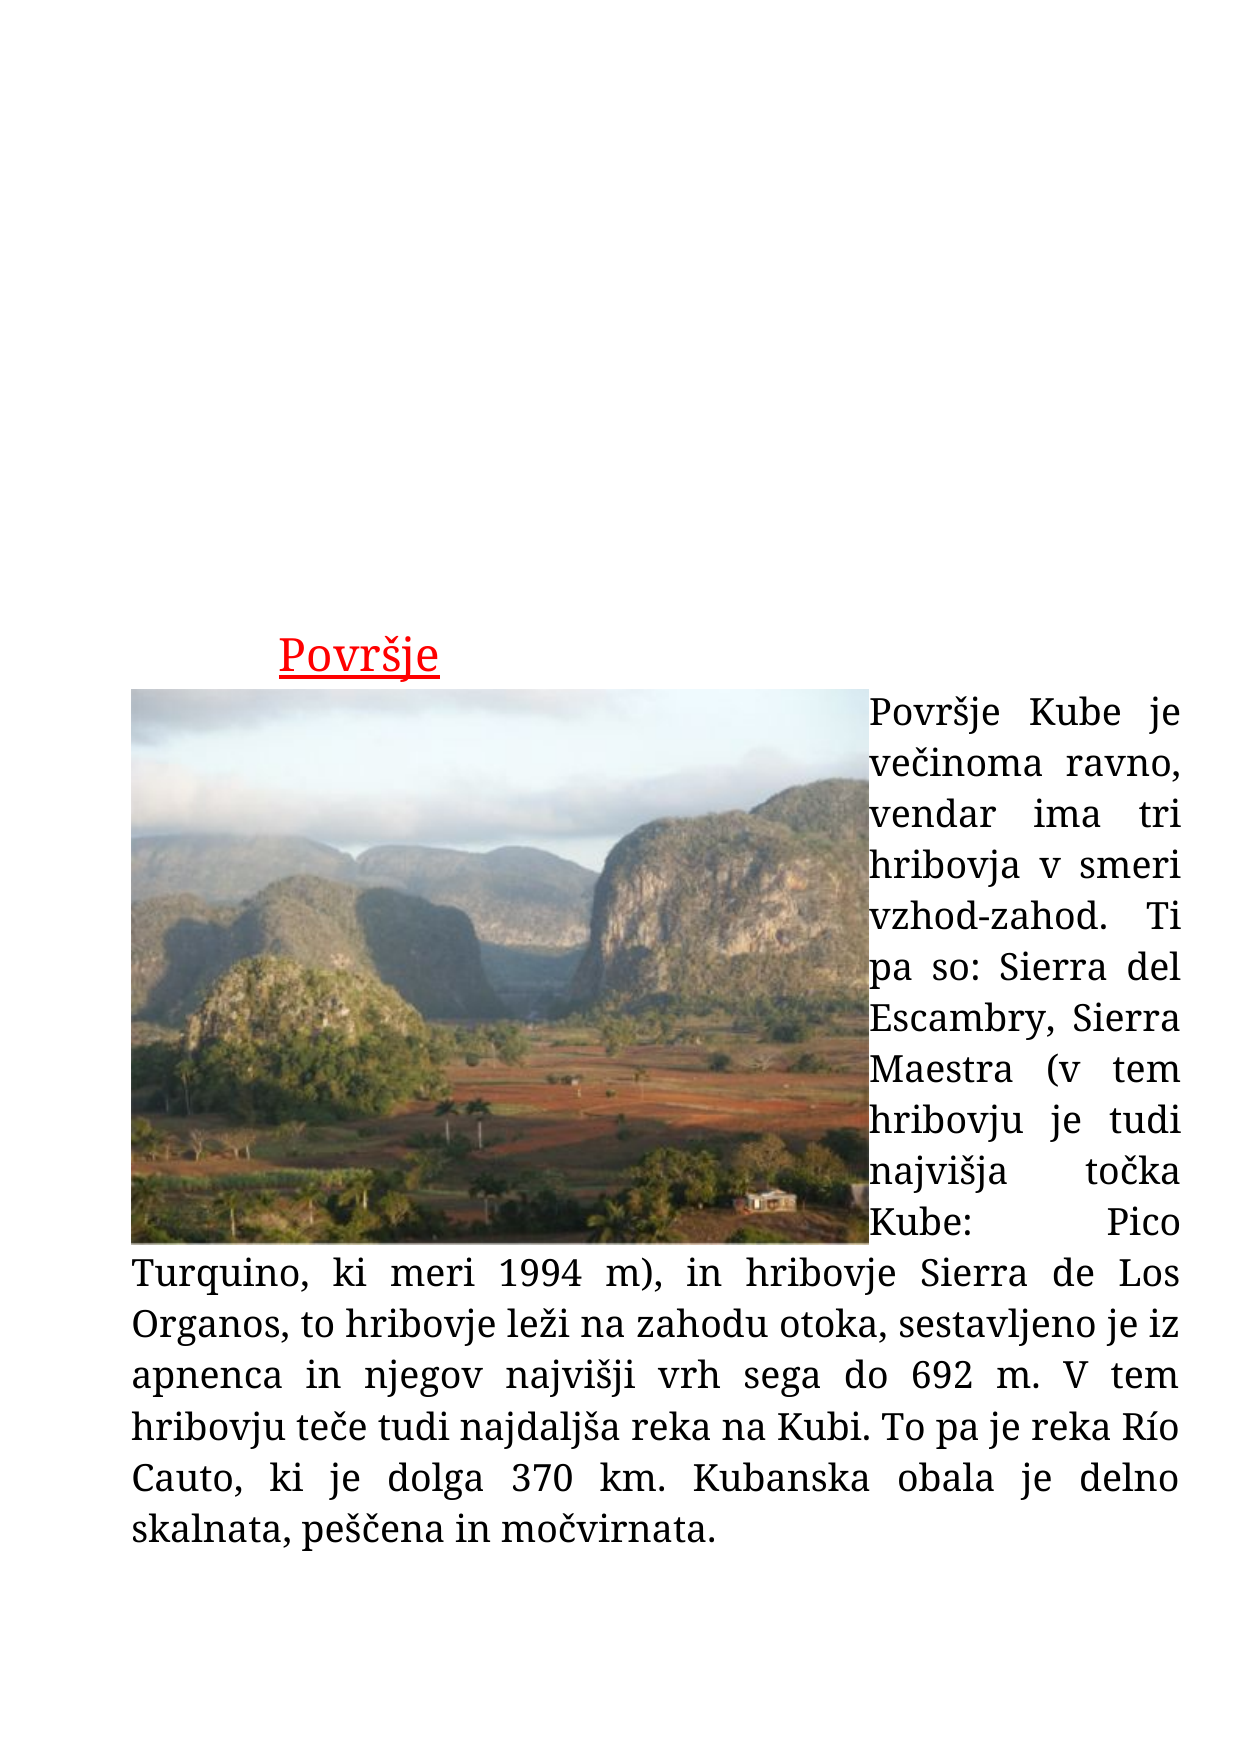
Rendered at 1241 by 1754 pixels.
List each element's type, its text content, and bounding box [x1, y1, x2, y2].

text Površje Kube je večinoma ravno, vendar ima tri hribovja v smeri vzhod-zahod. Ti pa so: Sierra del Escambry, Sierra Maestra (v tem hribovju je tudi najvišja točka Kube: Pico Turquino, ki meri 1994 m), in hribovje Sierra de Los Organos, to hribovje leži na zahodu otoka, sestavljeno je iz apnenca in njegov najvišji vrh sega do 692 m. V tem hribovju teče tudi najdaljša reka na Kubi. To pa je reka Río Cauto, ki je dolga 370 km. Kubanska obala je delno skalnata, peščena in močvirnata. [131, 685, 1181, 1553]
text Površje [131, 623, 1181, 685]
